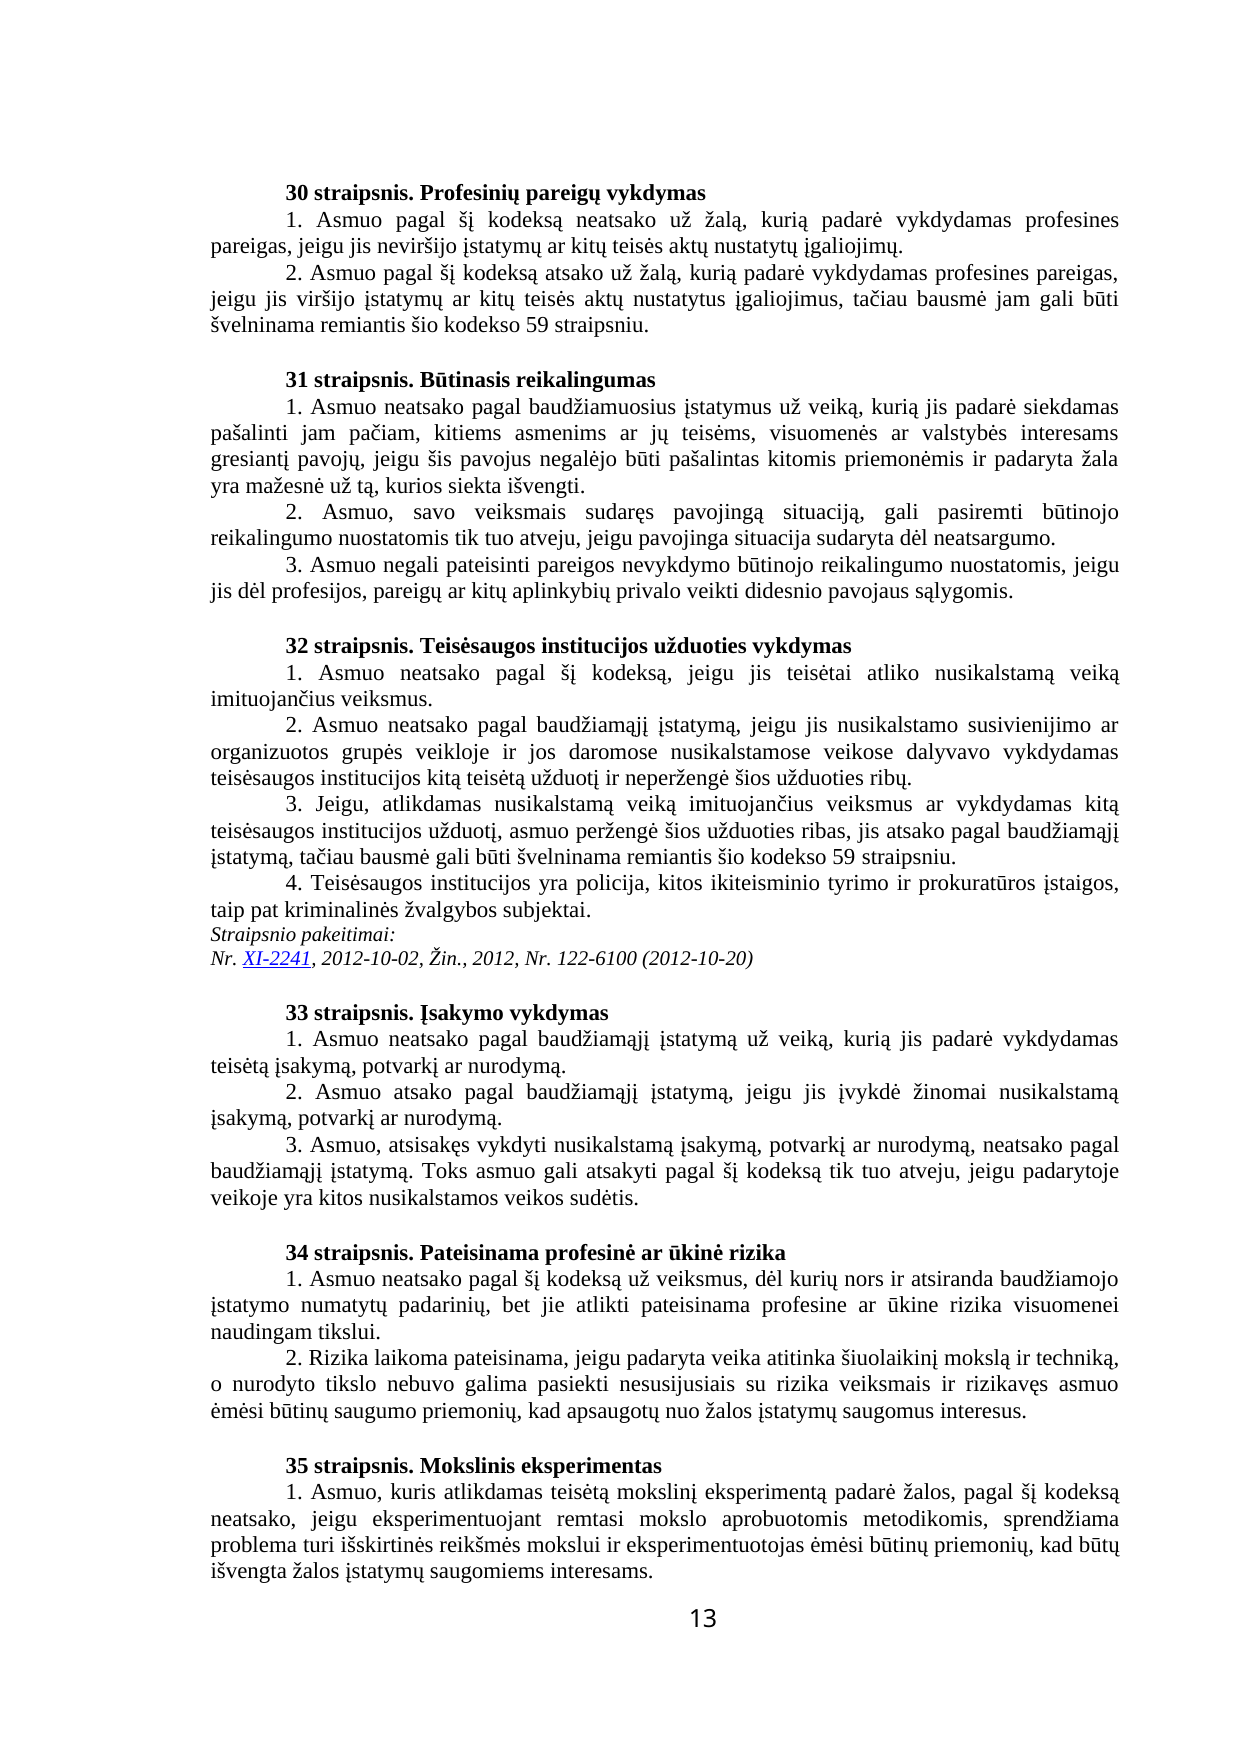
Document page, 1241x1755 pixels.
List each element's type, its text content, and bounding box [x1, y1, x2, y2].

text Straipsnio pakeitimai: [210, 922, 1120, 946]
text 1. Asmuo neatsako pagal baudžiamuosius įstatymus už veiką, kurią jis padarė siekdamas pašalinti jam pačiam, kitiems asmenims ar jų teisėms, visuomenės ar valstybės interesams gresiantį pavojų, jeigu šis pavojus negalėjo būti pašalintas kitomis priemonėmis ir padaryta žala yra mažesnė už tą, kurios siekta išvengti. [210, 393, 1120, 498]
text 2. Asmuo atsako pagal baudžiamąjį įstatymą, jeigu jis įvykdė žinomai nusikalstamą įsakymą, potvarkį ar nurodymą. [210, 1078, 1120, 1131]
text 4. Teisėsaugos institucijos yra policija, kitos ikiteisminio tyrimo ir prokuratūros įstaigos, taip pat kriminalinės žvalgybos subjektai. [210, 869, 1120, 922]
text 3. Asmuo, atsisakęs vykdyti nusikalstamą įsakymą, potvarkį ar nurodymą, neatsako pagal baudžiamąjį įstatymą. Toks asmuo gali atsakyti pagal šį kodeksą tik tuo atveju, jeigu padarytoje veikoje yra kitos nusikalstamos veikos sudėtis. [210, 1131, 1120, 1210]
text 34 straipsnis. Pateisinama profesinė ar ūkinė rizika [210, 1239, 1120, 1265]
text 1. Asmuo neatsako pagal šį kodeksą už veiksmus, dėl kurių nors ir atsiranda baudžiamojo įstatymo numatytų padarinių, bet jie atlikti pateisinama profesine ar ūkine rizika visuomenei naudingam tikslui. [210, 1265, 1120, 1344]
text 33 straipsnis. Įsakymo vykdymas [210, 999, 1120, 1025]
text 1. Asmuo neatsako pagal šį kodeksą, jeigu jis teisėtai atliko nusikalstamą veiką imituojančius veiksmus. [210, 659, 1120, 711]
text 3. Asmuo negali pateisinti pareigos nevykdymo būtinojo reikalingumo nuostatomis, jeigu jis dėl profesijos, pareigų ar kitų aplinkybių privalo veikti didesnio pavojaus sąlygomis. [210, 551, 1120, 603]
text 2. Asmuo neatsako pagal baudžiamąjį įstatymą, jeigu jis nusikalstamo susivienijimo ar organizuotos grupės veikloje ir jos daromose nusikalstamose veikose dalyvavo vykdydamas teisėsaugos institucijos kitą teisėtą užduotį ir neperžengė šios užduoties ribų. [210, 711, 1120, 790]
text 1. Asmuo neatsako pagal baudžiamąjį įstatymą už veiką, kurią jis padarė vykdydamas teisėtą įsakymą, potvarkį ar nurodymą. [210, 1025, 1120, 1078]
text 30 straipsnis. Profesinių pareigų vykdymas [210, 179, 1120, 206]
text 1. Asmuo pagal šį kodeksą neatsako už žalą, kurią padarė vykdydamas profesines pareigas, jeigu jis neviršijo įstatymų ar kitų teisės aktų nustatytų įgaliojimų. [210, 206, 1120, 258]
text Nr. XI-2241, 2012-10-02, Žin., 2012, Nr. 122-6100 (2012-10-20) [210, 946, 1120, 970]
text 1. Asmuo, kuris atlikdamas teisėtą mokslinį eksperimentą padarė žalos, pagal šį kodeksą neatsako, jeigu eksperimentuojant remtasi mokslo aprobuotomis metodikomis, sprendžiama problema turi išskirtinės reikšmės mokslui ir eksperimentuotojas ėmėsi būtinų priemonių, kad būtų išvengta žalos įstatymų saugomiems interesams. [210, 1478, 1120, 1584]
text 3. Jeigu, atlikdamas nusikalstamą veiką imituojančius veiksmus ar vykdydamas kitą teisėsaugos institucijos užduotį, asmuo peržengė šios užduoties ribas, jis atsako pagal baudžiamąjį įstatymą, tačiau bausmė gali būti švelninama remiantis šio kodekso 59 straipsniu. [210, 790, 1120, 869]
text 2. Rizika laikoma pateisinama, jeigu padaryta veika atitinka šiuolaikinį mokslą ir techniką, o nurodyto tikslo nebuvo galima pasiekti nesusijusiais su rizika veiksmais ir rizikavęs asmuo ėmėsi būtinų saugumo priemonių, kad apsaugotų nuo žalos įstatymų saugomus interesus. [210, 1344, 1120, 1423]
text 31 straipsnis. Būtinasis reikalingumas [210, 366, 1120, 393]
text 2. Asmuo pagal šį kodeksą atsako už žalą, kurią padarė vykdydamas profesines pareigas, jeigu jis viršijo įstatymų ar kitų teisės aktų nustatytus įgaliojimus, tačiau bausmė jam gali būti švelninama remiantis šio kodekso 59 straipsniu. [210, 258, 1120, 338]
text 35 straipsnis. Mokslinis eksperimentas [210, 1452, 1120, 1478]
text 32 straipsnis. Teisėsaugos institucijos užduoties vykdymas [210, 632, 1120, 659]
text 2. Asmuo, savo veiksmais sudaręs pavojingą situaciją, gali pasiremti būtinojo reikalingumo nuostatomis tik tuo atveju, jeigu pavojinga situacija sudaryta dėl neatsargumo. [210, 498, 1120, 551]
